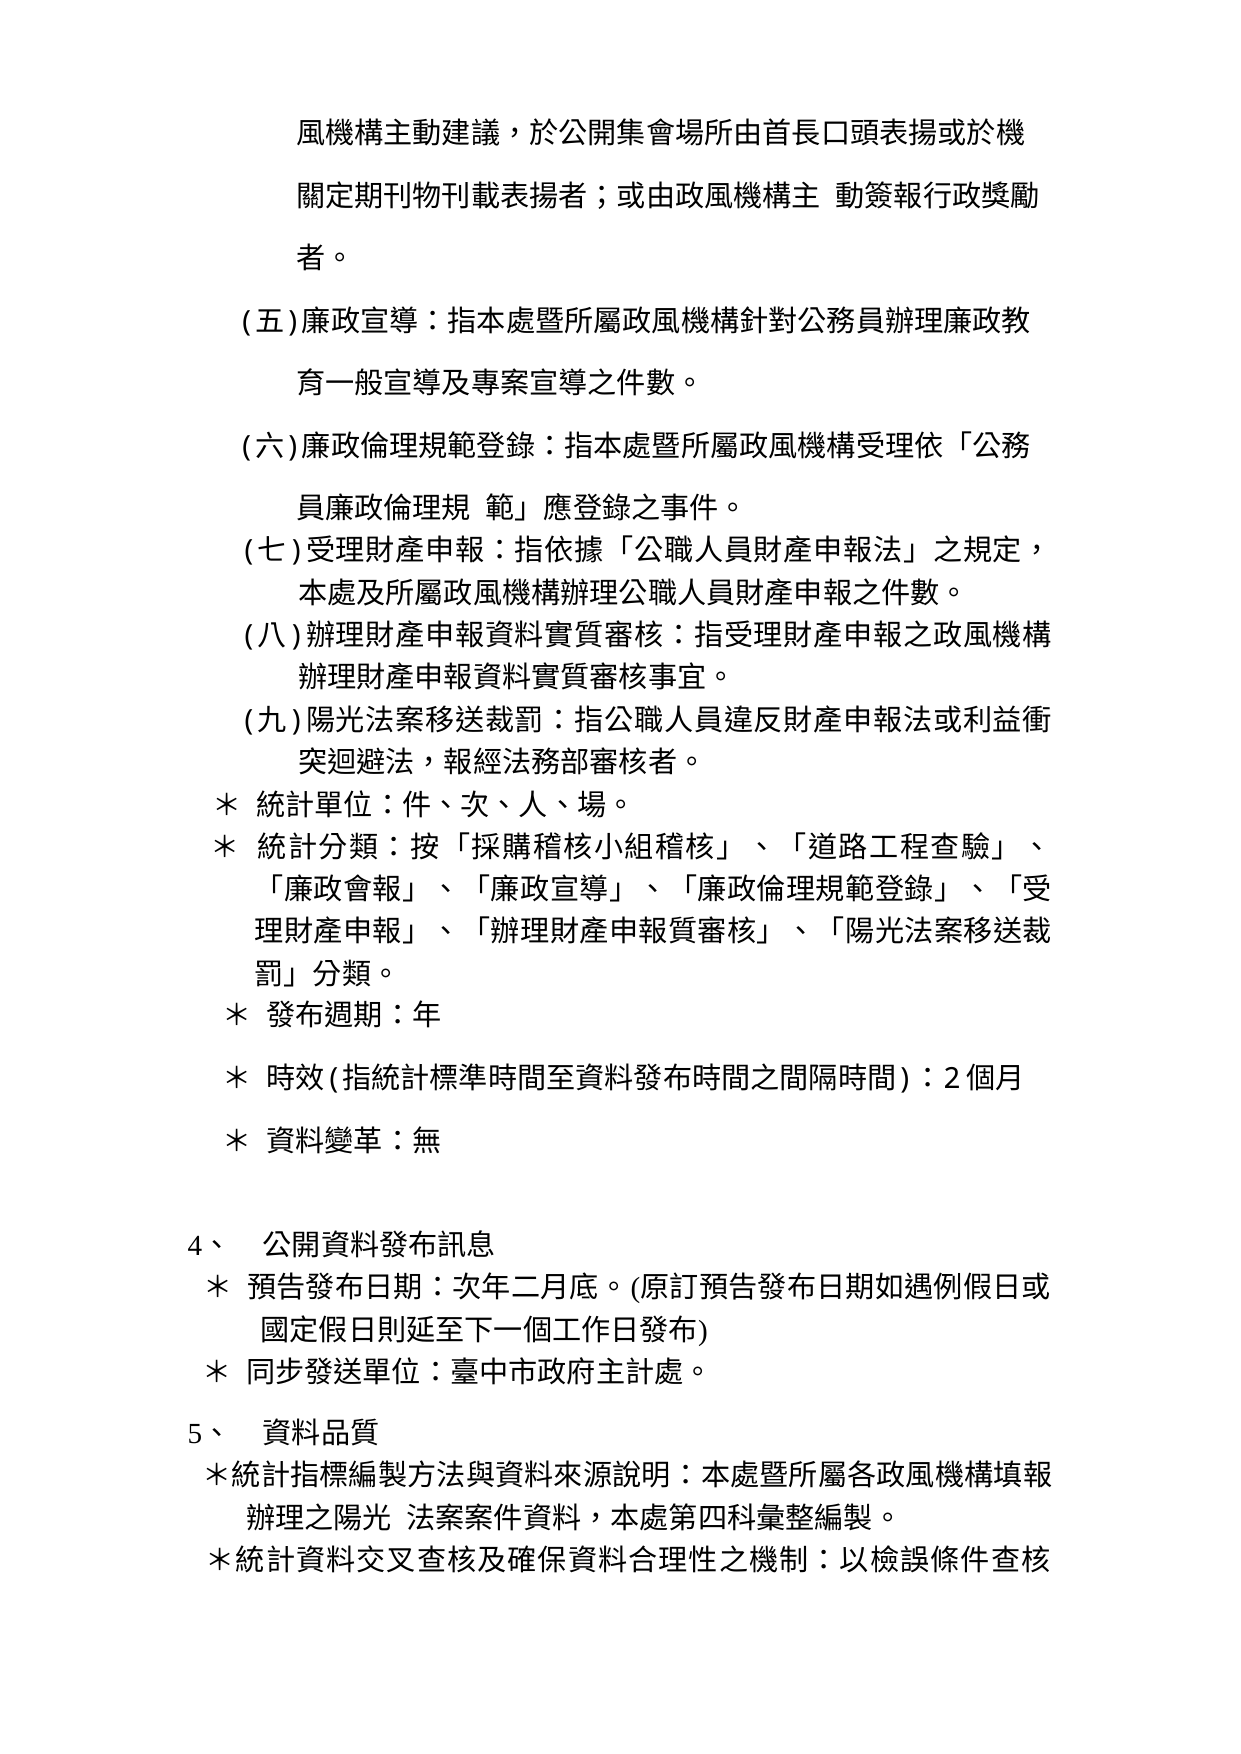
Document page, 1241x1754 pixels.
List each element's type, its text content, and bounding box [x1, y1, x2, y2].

text (六)廉政倫理規範登錄：指本處暨所屬政風機構受理依「公務員廉政倫理規 範」應登錄之事件。 [237, 402, 1053, 527]
list 公開資料發布訊息 [187, 1222, 1053, 1264]
text ＊ 時效(指統計標準時間至資料發布時間之間隔時間)：2個月 [187, 1034, 1053, 1097]
text ＊ 發布週期：年 [187, 992, 1053, 1034]
text 風機構主動建議，於公開集會場所由首長口頭表揚或於機關定期刊物刊載表揚者；或由政風機構主 動簽報行政獎勵者。 [237, 89, 1053, 277]
text ＊ 資料變革：無 [187, 1097, 1053, 1159]
text ＊統計資料交叉查核及確保資料合理性之機制：以檢誤條件查核 [187, 1536, 1053, 1579]
text ＊統計指標編製方法與資料來源說明：本處暨所屬各政風機構填報辦理之陽光 法案案件資料，本處第四科彙整編製。 [187, 1452, 1053, 1536]
list 資料品質 [187, 1409, 1053, 1452]
text (九)陽光法案移送裁罰：指公職人員違反財產申報法或利益衝突迴避法，報經法務部審核者。 [239, 696, 1053, 781]
text (五)廉政宣導：指本處暨所屬政風機構針對公務員辦理廉政教育一般宣導及專案宣導之件數。 [237, 277, 1053, 402]
text ＊ 同步發送單位：臺中市政府主計處。 [187, 1348, 1053, 1391]
text ＊ 統計分類：按「採購稽核小組稽核」、「道路工程查驗」、「廉政會報」、「廉政宣導」、「廉政倫理規範登錄」、「受理財產申報」、「辦理財產申報質審核」、「陽光法案移送裁罰」分類。 [211, 823, 1053, 992]
text (七)受理財產申報：指依據「公職人員財產申報法」之規定，本處及所屬政風機構辦理公職人員財產申報之件數。 [239, 527, 1053, 612]
text ＊ 預告發布日期：次年二月底。(原訂預告發布日期如遇例假日或國定假日則延至下一個工作日發布) [187, 1264, 1053, 1348]
text ＊ 統計單位：件、次、人、場。 [212, 781, 1053, 823]
text (八)辦理財產申報資料實質審核：指受理財產申報之政風機構辦理財產申報資料實質審核事宜。 [239, 612, 1053, 696]
